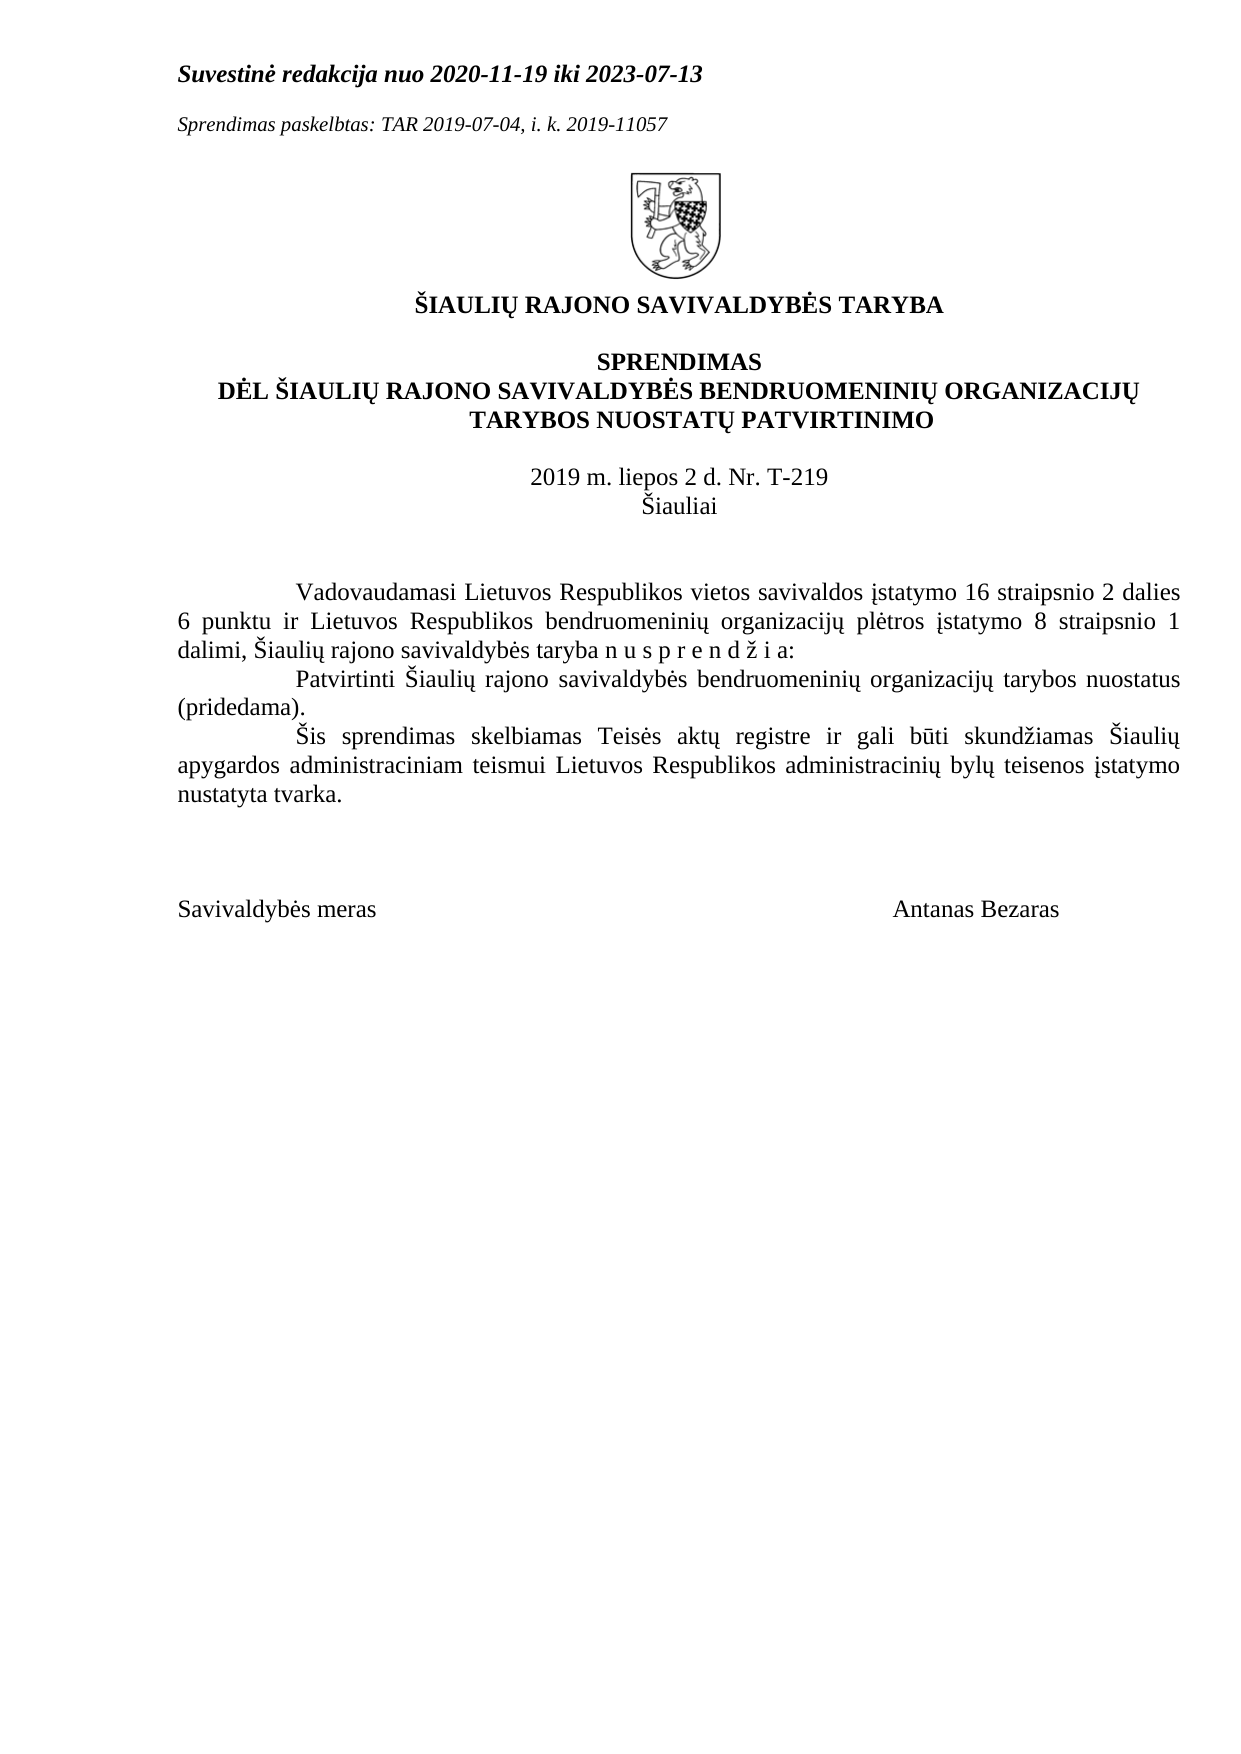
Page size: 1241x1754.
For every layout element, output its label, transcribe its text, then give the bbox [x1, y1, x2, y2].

text Šiauliai [177, 491, 1181, 520]
text Vadovaudamasi Lietuvos Respublikos vietos savivaldos įstatymo 16 straipsnio 2 dalies 6 punktu ir Lietuvos Respublikos bendruomeninių organizacijų plėtros įstatymo 8 straipsnio 1 dalimi, Šiaulių rajono savivaldybės taryba n u s p r e n d ž i a: [177, 577, 1181, 664]
text Patvirtinti Šiaulių rajono savivaldybės bendruomeninių organizacijų tarybos nuostatus (pridedama). [177, 664, 1181, 721]
text DĖL ŠIAULIŲ RAJONO SAVIVALDYBĖS BENDRUOMENINIŲ ORGANIZACIJŲ TARYBOS NUOSTATŲ PATVIRTINIMO [177, 376, 1181, 434]
text Sprendimas paskelbtas: TAR 2019-07-04, i. k. 2019-11057 [177, 112, 1181, 136]
subtitle ŠIAULIŲ RAJONO SAVIVALDYBĖS TARYBA [177, 290, 1181, 319]
text SPRENDIMAS [177, 347, 1181, 376]
text Suvestinė redakcija nuo 2020-11-19 iki 2023-07-13 [177, 59, 1181, 88]
text Savivaldybės meras Antanas Bezaras [177, 894, 1181, 922]
text Šis sprendimas skelbiamas Teisės aktų registre ir gali būti skundžiamas Šiaulių apygardos administraciniam teismui Lietuvos Respublikos administracinių bylų teisenos įstatymo nustatyta tvarka. [177, 721, 1181, 807]
text 2019 m. liepos 2 d. Nr. T-219 [177, 462, 1181, 491]
